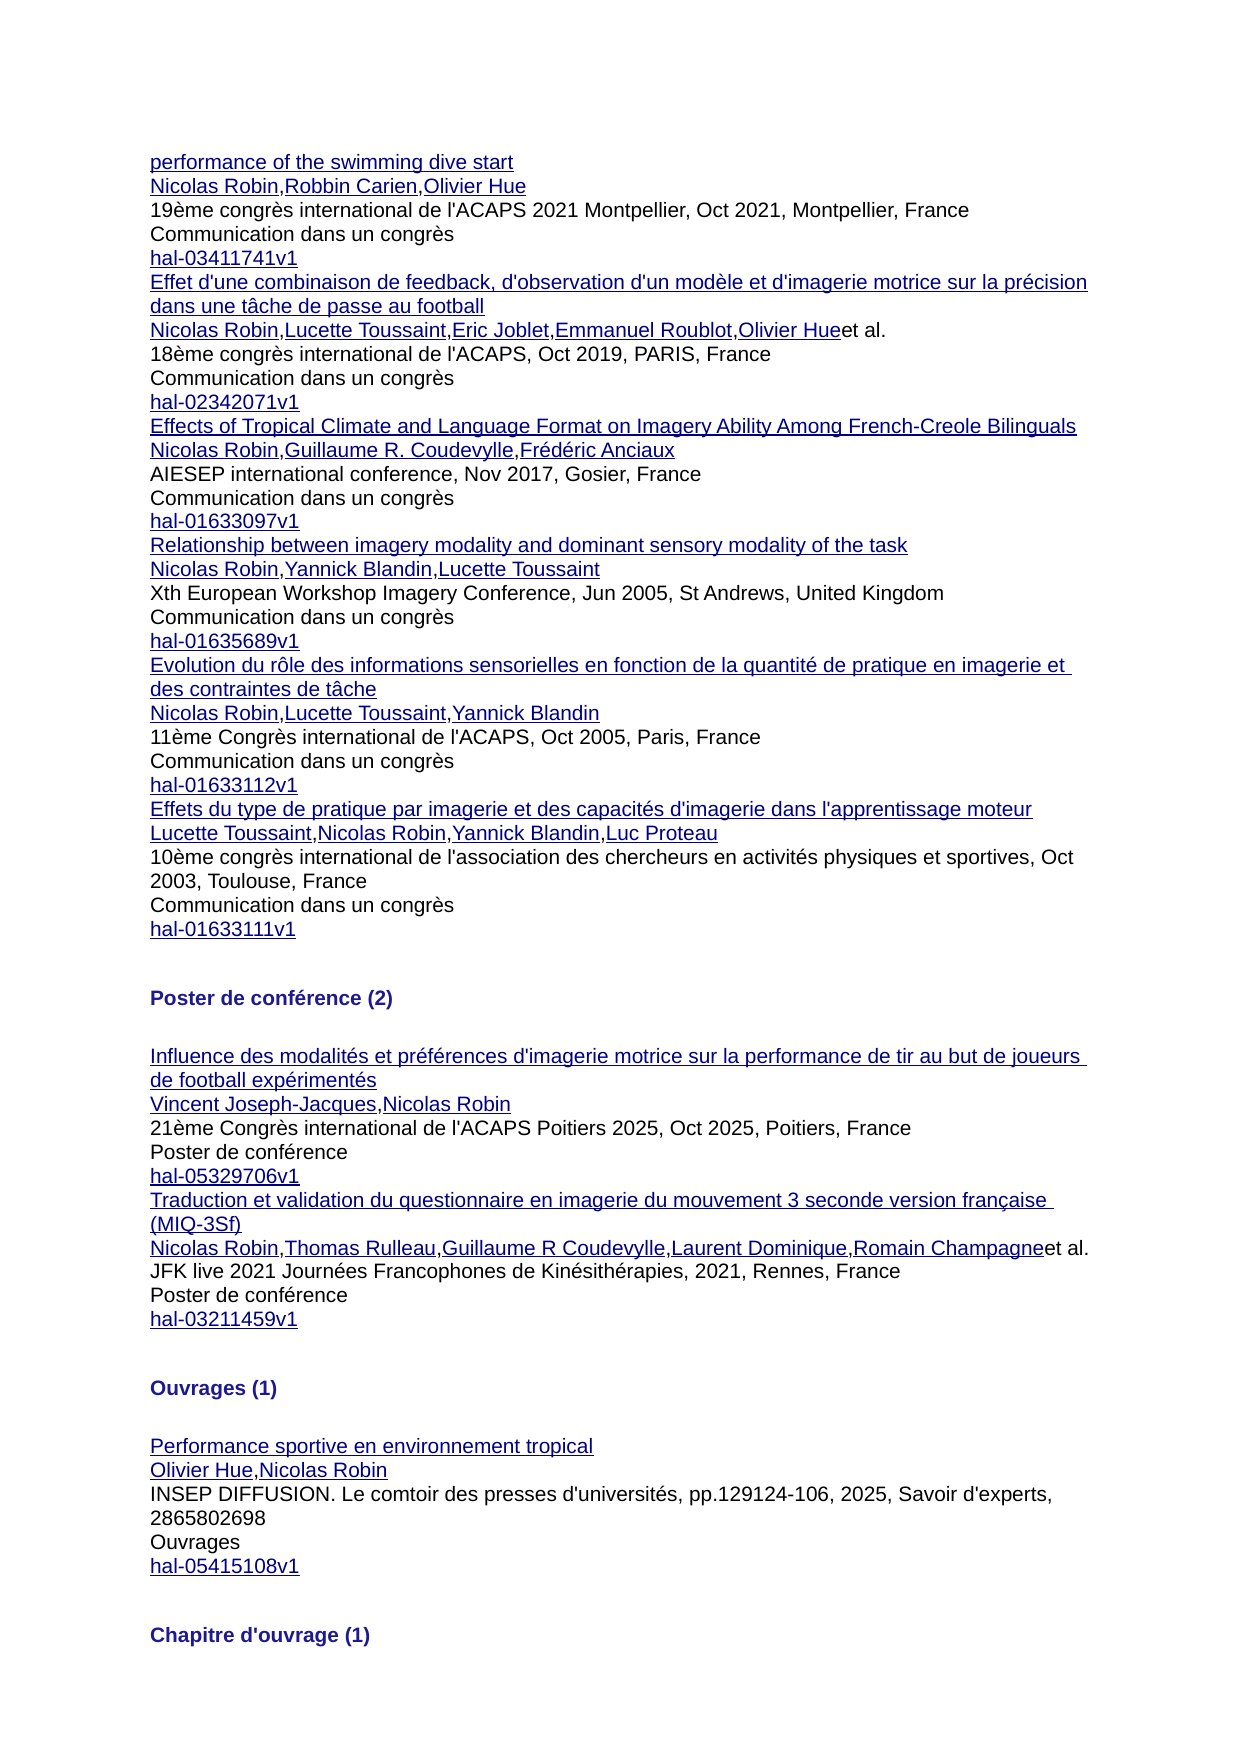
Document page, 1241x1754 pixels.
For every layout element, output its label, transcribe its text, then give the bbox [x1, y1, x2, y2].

table_cell Beneficial effect of a combination of feedback, video observation and motor imagery on the performance of the swimming dive start Nicolas Robin,Robbin Carien,Olivier Hue 19ème congrès international de l'ACAPS 2021 Montpellier, Oct 2021, Montpellier, France Communication dans un congrès hal-03411741v1 [150, 150, 1090, 270]
table_header Performance sportive en environnement tropical Olivier Hue,Nicolas Robin INSEP DIFFUSION. Le comtoir des presses d'universités, pp.129124-106, 2025, Savoir d'experts, 2865802698 Ouvrages hal-05415108v1 [150, 1434, 1090, 1578]
table_cell Traduction et validation du questionnaire en imagerie du mouvement 3 seconde version française (MIQ-3Sf) Nicolas Robin,Thomas Rulleau,Guillaume R Coudevylle,Laurent Dominique,Romain Champagneet al. JFK live 2021 Journées Francophones de Kinésithérapies, 2021, Rennes, France Poster de conférence hal-03211459v1 [150, 1188, 1090, 1331]
subtitle Chapitre d'ouvrage (1) [150, 1623, 1090, 1647]
table_cell Effets du type de pratique par imagerie et des capacités d'imagerie dans l'apprentissage moteur Lucette Toussaint,Nicolas Robin,Yannick Blandin,Luc Proteau 10ème congrès international de l'association des chercheurs en activités physiques et sportives, Oct 2003, Toulouse, France Communication dans un congrès hal-01633111v1 [150, 797, 1090, 941]
table_header Influence des modalités et préférences d'imagerie motrice sur la performance de tir au but de joueurs de football expérimentés Vincent Joseph-Jacques,Nicolas Robin 21ème Congrès international de l'ACAPS Poitiers 2025, Oct 2025, Poitiers, France Poster de conférence hal-05329706v1 [150, 1044, 1090, 1187]
table_cell Effet d'une combinaison de feedback, d'observation d'un modèle et d'imagerie motrice sur la précision dans une tâche de passe au football Nicolas Robin,Lucette Toussaint,Eric Joblet,Emmanuel Roublot,Olivier Hueet al. 18ème congrès international de l'ACAPS, Oct 2019, PARIS, France Communication dans un congrès hal-02342071v1 [150, 270, 1090, 413]
subtitle Ouvrages (1) [150, 1376, 1090, 1400]
table_cell Evolution du rôle des informations sensorielles en fonction de la quantité de pratique en imagerie et des contraintes de tâche Nicolas Robin,Lucette Toussaint,Yannick Blandin 11ème Congrès international de l'ACAPS, Oct 2005, Paris, France Communication dans un congrès hal-01633112v1 [150, 653, 1090, 797]
table_cell Effects of Tropical Climate and Language Format on Imagery Ability Among French-Creole Bilinguals Nicolas Robin,Guillaume R. Coudevylle,Frédéric Anciaux AIESEP international conference, Nov 2017, Gosier, France Communication dans un congrès hal-01633097v1 [150, 414, 1090, 533]
subtitle Poster de conférence (2) [150, 985, 1090, 1009]
table_cell Relationship between imagery modality and dominant sensory modality of the task Nicolas Robin,Yannick Blandin,Lucette Toussaint Xth European Workshop Imagery Conference, Jun 2005, St Andrews, United Kingdom Communication dans un congrès hal-01635689v1 [150, 533, 1090, 653]
